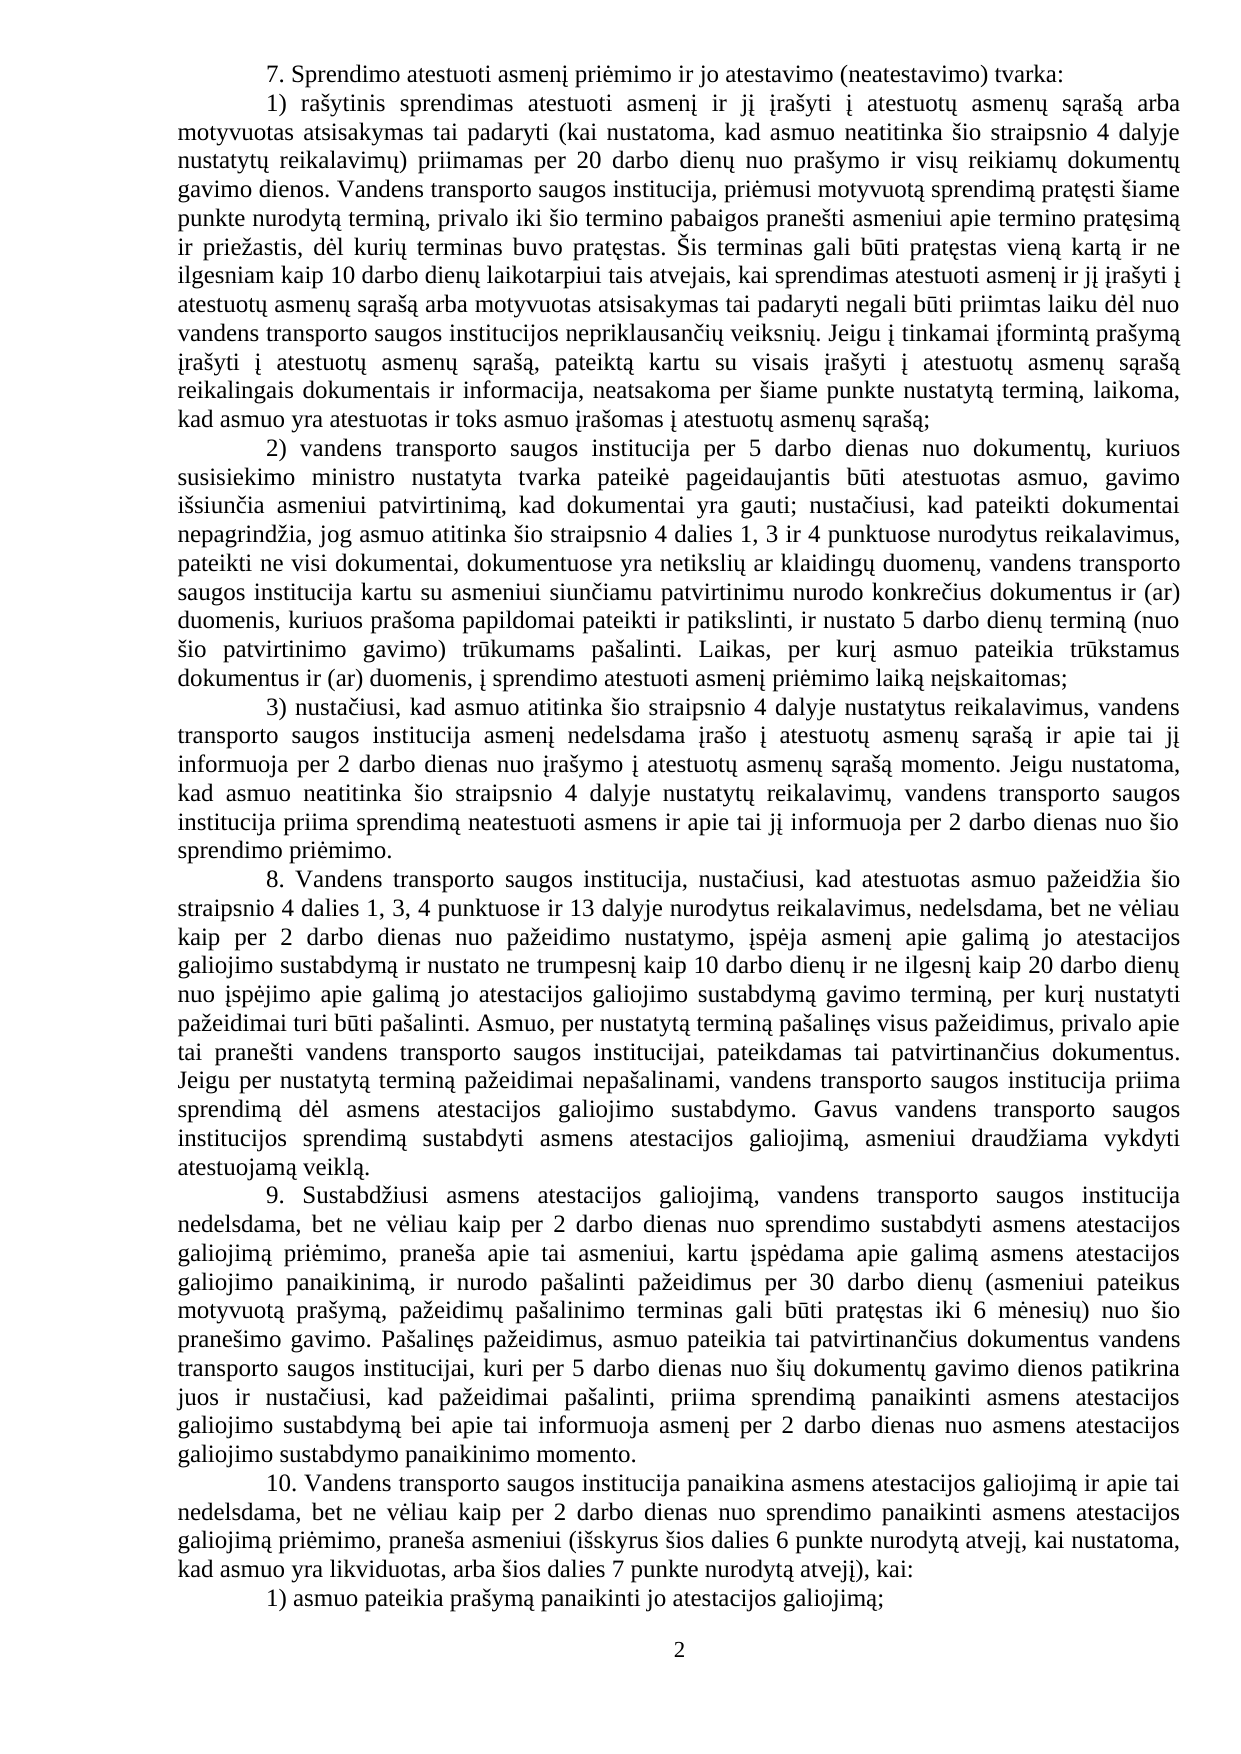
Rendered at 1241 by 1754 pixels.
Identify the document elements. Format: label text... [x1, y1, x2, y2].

text 9. Sustabdžiusi asmens atestacijos galiojimą, vandens transporto saugos institucija nedelsdama, bet ne vėliau kaip per 2 darbo dienas nuo sprendimo sustabdyti asmens atestacijos galiojimą priėmimo, praneša apie tai asmeniui, kartu įspėdama apie galimą asmens atestacijos galiojimo panaikinimą, ir nurodo pašalinti pažeidimus per 30 darbo dienų (asmeniui pateikus motyvuotą prašymą, pažeidimų pašalinimo terminas gali būti pratęstas iki 6 mėnesių) nuo šio pranešimo gavimo. Pašalinęs pažeidimus, asmuo pateikia tai patvirtinančius dokumentus vandens transporto saugos institucijai, kuri per 5 darbo dienas nuo šių dokumentų gavimo dienos patikrina juos ir nustačiusi, kad pažeidimai pašalinti, priima sprendimą panaikinti asmens atestacijos galiojimo sustabdymą bei apie tai informuoja asmenį per 2 darbo dienas nuo asmens atestacijos galiojimo sustabdymo panaikinimo momento. [177, 1180, 1181, 1468]
text 7. Sprendimo atestuoti asmenį priėmimo ir jo atestavimo (neatestavimo) tvarka: [177, 59, 1181, 88]
text 8. Vandens transporto saugos institucija, nustačiusi, kad atestuotas asmuo pažeidžia šio straipsnio 4 dalies 1, 3, 4 punktuose ir 13 dalyje nurodytus reikalavimus, nedelsdama, bet ne vėliau kaip per 2 darbo dienas nuo pažeidimo nustatymo, įspėja asmenį apie galimą jo atestacijos galiojimo sustabdymą ir nustato ne trumpesnį kaip 10 darbo dienų ir ne ilgesnį kaip 20 darbo dienų nuo įspėjimo apie galimą jo atestacijos galiojimo sustabdymą gavimo terminą, per kurį nustatyti pažeidimai turi būti pašalinti. Asmuo, per nustatytą terminą pašalinęs visus pažeidimus, privalo apie tai pranešti vandens transporto saugos institucijai, pateikdamas tai patvirtinančius dokumentus. Jeigu per nustatytą terminą pažeidimai nepašalinami, vandens transporto saugos institucija priima sprendimą dėl asmens atestacijos galiojimo sustabdymo. Gavus vandens transporto saugos institucijos sprendimą sustabdyti asmens atestacijos galiojimą, asmeniui draudžiama vykdyti atestuojamą veiklą. [177, 864, 1181, 1180]
text 2) vandens transporto saugos institucija per 5 darbo dienas nuo dokumentų, kuriuos susisiekimo ministro nustatyta tvarka pateikė pageidaujantis būti atestuotas asmuo, gavimo išsiunčia asmeniui patvirtinimą, kad dokumentai yra gauti; nustačiusi, kad pateikti dokumentai nepagrindžia, jog asmuo atitinka šio straipsnio 4 dalies 1, 3 ir 4 punktuose nurodytus reikalavimus, pateikti ne visi dokumentai, dokumentuose yra netikslių ar klaidingų duomenų, vandens transporto saugos institucija kartu su asmeniui siunčiamu patvirtinimu nurodo konkrečius dokumentus ir (ar) duomenis, kuriuos prašoma papildomai pateikti ir patikslinti, ir nustato 5 darbo dienų terminą (nuo šio patvirtinimo gavimo) trūkumams pašalinti. Laikas, per kurį asmuo pateikia trūkstamus dokumentus ir (ar) duomenis, į sprendimo atestuoti asmenį priėmimo laiką neįskaitomas; [177, 433, 1181, 692]
text 1) asmuo pateikia prašymą panaikinti jo atestacijos galiojimą; [177, 1583, 1181, 1612]
text 3) nustačiusi, kad asmuo atitinka šio straipsnio 4 dalyje nustatytus reikalavimus, vandens transporto saugos institucija asmenį nedelsdama įrašo į atestuotų asmenų sąrašą ir apie tai jį informuoja per 2 darbo dienas nuo įrašymo į atestuotų asmenų sąrašą momento. Jeigu nustatoma, kad asmuo neatitinka šio straipsnio 4 dalyje nustatytų reikalavimų, vandens transporto saugos institucija priima sprendimą neatestuoti asmens ir apie tai jį informuoja per 2 darbo dienas nuo šio sprendimo priėmimo. [177, 692, 1181, 864]
text 1) rašytinis sprendimas atestuoti asmenį ir jį įrašyti į atestuotų asmenų sąrašą arba motyvuotas atsisakymas tai padaryti (kai nustatoma, kad asmuo neatitinka šio straipsnio 4 dalyje nustatytų reikalavimų) priimamas per 20 darbo dienų nuo prašymo ir visų reikiamų dokumentų gavimo dienos. Vandens transporto saugos institucija, priėmusi motyvuotą sprendimą pratęsti šiame punkte nurodytą terminą, privalo iki šio termino pabaigos pranešti asmeniui apie termino pratęsimą ir priežastis, dėl kurių terminas buvo pratęstas. Šis terminas gali būti pratęstas vieną kartą ir ne ilgesniam kaip 10 darbo dienų laikotarpiui tais atvejais, kai sprendimas atestuoti asmenį ir jį įrašyti į atestuotų asmenų sąrašą arba motyvuotas atsisakymas tai padaryti negali būti priimtas laiku dėl nuo vandens transporto saugos institucijos nepriklausančių veiksnių. Jeigu į tinkamai įformintą prašymą įrašyti į atestuotų asmenų sąrašą, pateiktą kartu su visais įrašyti į atestuotų asmenų sąrašą reikalingais dokumentais ir informacija, neatsakoma per šiame punkte nustatytą terminą, laikoma, kad asmuo yra atestuotas ir toks asmuo įrašomas į atestuotų asmenų sąrašą; [177, 88, 1181, 433]
text 10. Vandens transporto saugos institucija panaikina asmens atestacijos galiojimą ir apie tai nedelsdama, bet ne vėliau kaip per 2 darbo dienas nuo sprendimo panaikinti asmens atestacijos galiojimą priėmimo, praneša asmeniui (išskyrus šios dalies 6 punkte nurodytą atvejį, kai nustatoma, kad asmuo yra likviduotas, arba šios dalies 7 punkte nurodytą atvejį), kai: [177, 1468, 1181, 1583]
